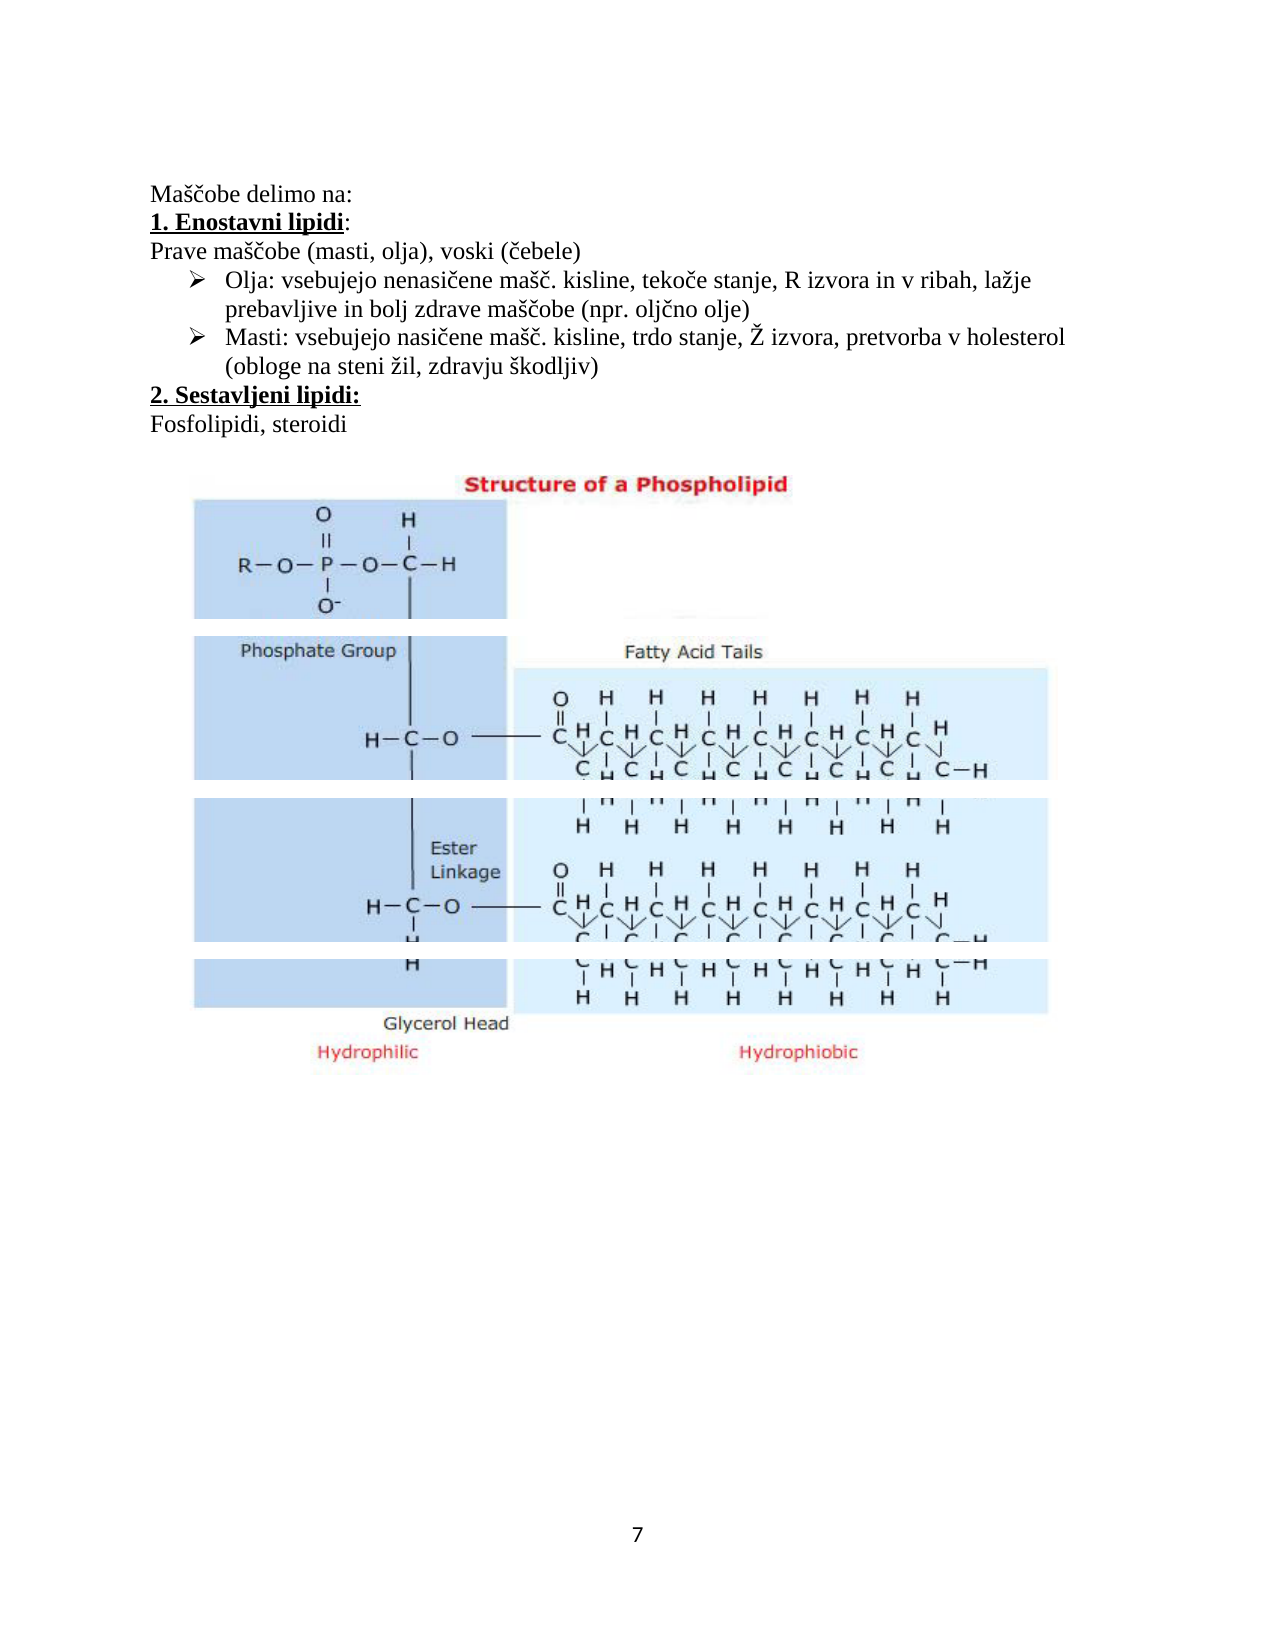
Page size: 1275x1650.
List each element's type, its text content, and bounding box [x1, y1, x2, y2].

text 2. Sestavljeni lipidi: [150, 380, 1125, 409]
text 1. Enostavni lipidi: [150, 207, 1125, 236]
text Maščobe delimo na: [150, 179, 1125, 207]
text Prave maščobe (masti, olja), voski (čebele) [150, 236, 1125, 265]
list Olja: vsebujejo nenasičene mašč. kisline, tekoče stanje, R izvora in v ribah, lažje prebavljive in bolj zdrave maščobe (npr. oljčno olje) [187, 265, 1125, 322]
text Fosfolipidi, steroidi [150, 409, 1125, 437]
list Masti: vsebujejo nasičene mašč. kisline, trdo stanje, Ž izvora, pretvorba v holesterol (obloge na steni žil, zdravju škodljiv) [187, 322, 1125, 380]
